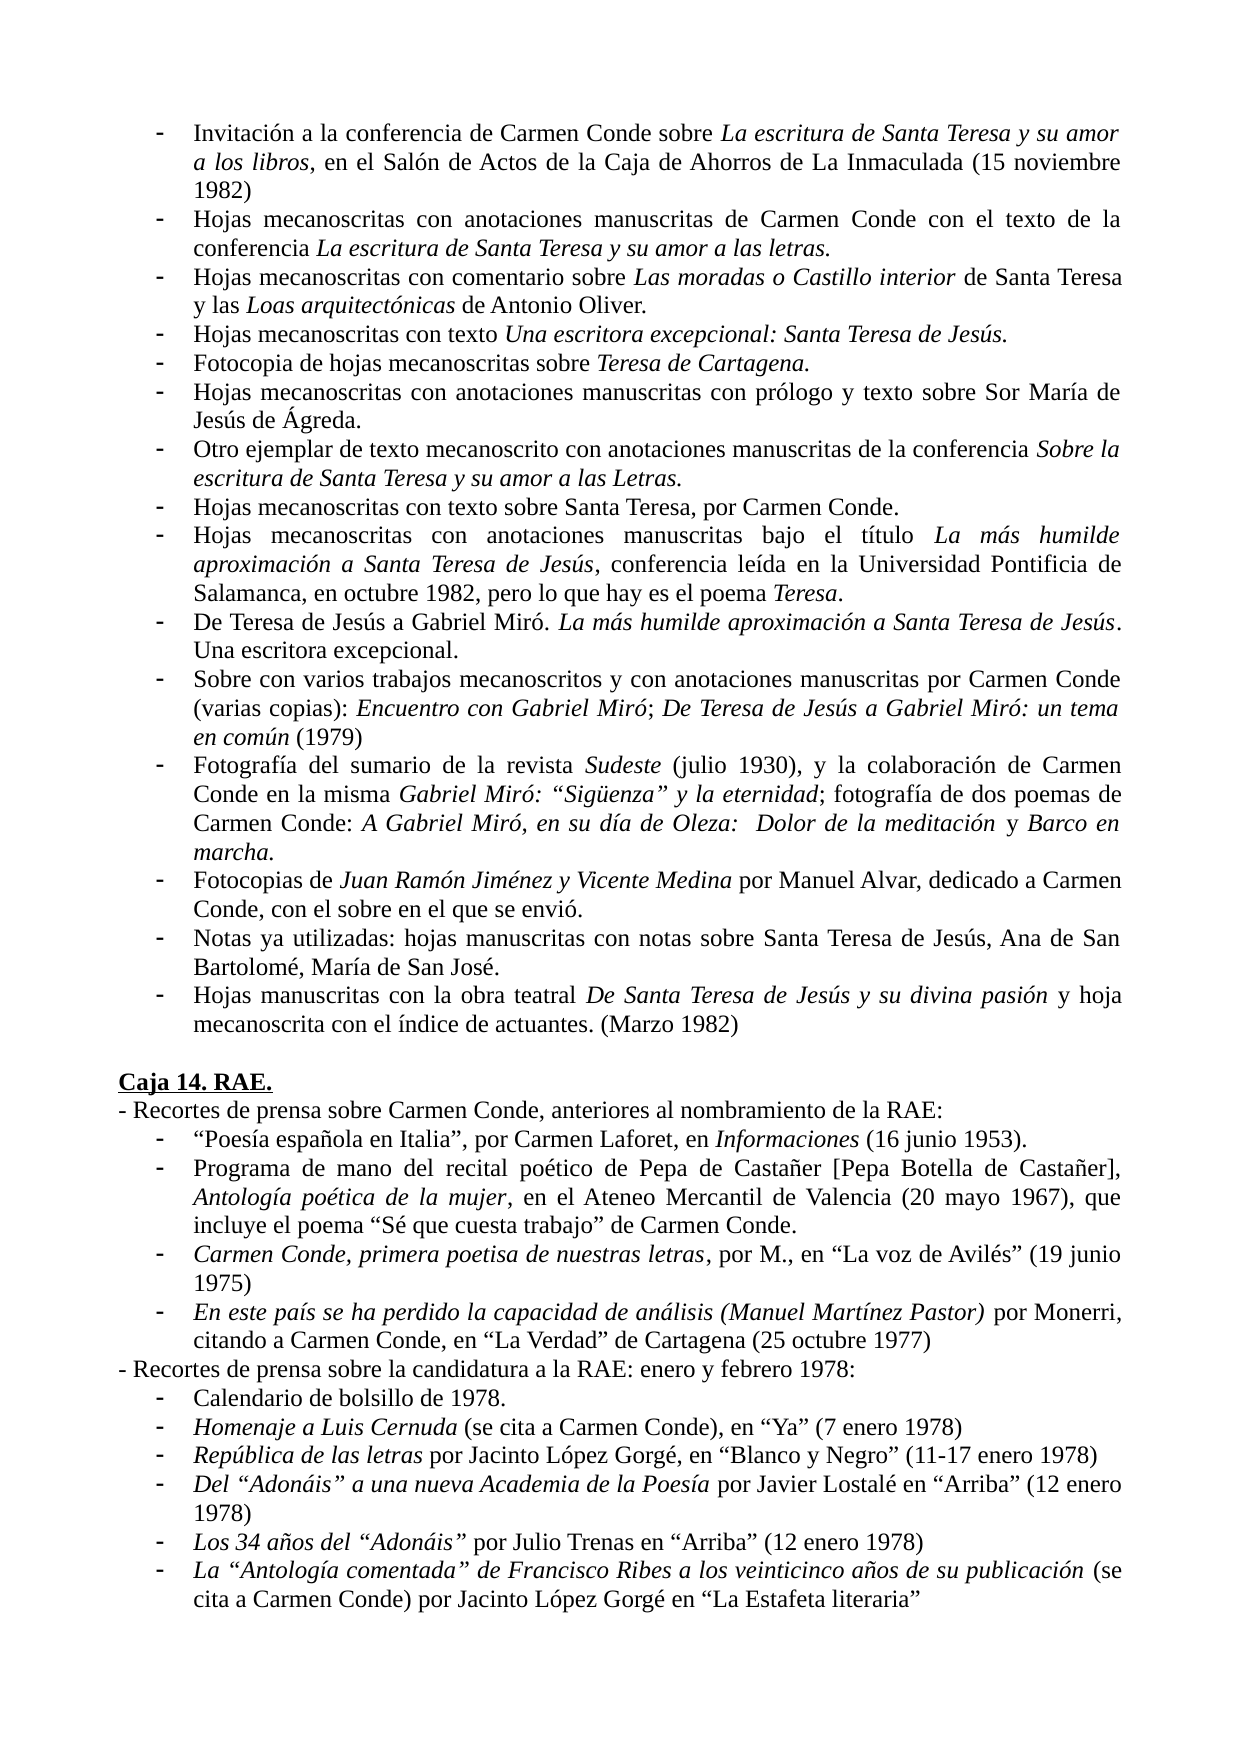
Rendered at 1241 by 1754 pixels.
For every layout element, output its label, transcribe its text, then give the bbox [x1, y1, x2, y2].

list Fotocopias de Juan Ramón Jiménez y Vicente Medina por Manuel Alvar, dedicado a Carmen Conde, con el sobre en el que se envió. [156, 866, 1122, 923]
list “Poesía española en Italia”, por Carmen Laforet, en Informaciones (16 junio 1953). [156, 1124, 1122, 1153]
list En este país se ha perdido la capacidad de análisis (Manuel Martínez Pastor) por Monerri, citando a Carmen Conde, en “La Verdad” de Cartagena (25 octubre 1977) [156, 1297, 1122, 1354]
text - Recortes de prensa sobre Carmen Conde, anteriores al nombramiento de la RAE: [118, 1096, 1122, 1124]
list Fotografía del sumario de la revista Sudeste (julio 1930), y la colaboración de Carmen Conde en la misma Gabriel Miró: “Sigüenza” y la eternidad; fotografía de dos poemas de Carmen Conde: A Gabriel Miró, en su día de Oleza: Dolor de la meditación y Barco en marcha. [156, 751, 1122, 866]
list De Teresa de Jesús a Gabriel Miró. La más humilde aproximación a Santa Teresa de Jesús. Una escritora excepcional. [156, 607, 1122, 664]
list Los 34 años del “Adonáis” por Julio Trenas en “Arriba” (12 enero 1978) [156, 1527, 1122, 1556]
list Carmen Conde, primera poetisa de nuestras letras, por M., en “La voz de Avilés” (19 junio 1975) [156, 1239, 1122, 1297]
list Otro ejemplar de texto mecanoscrito con anotaciones manuscritas de la conferencia Sobre la escritura de Santa Teresa y su amor a las Letras. [156, 434, 1122, 492]
list Programa de mano del recital poético de Pepa de Castañer [Pepa Botella de Castañer], Antología poética de la mujer, en el Ateneo Mercantil de Valencia (20 mayo 1967), que incluye el poema “Sé que cuesta trabajo” de Carmen Conde. [156, 1153, 1122, 1239]
list Invitación a la conferencia de Carmen Conde sobre La escritura de Santa Teresa y su amor a los libros, en el Salón de Actos de la Caja de Ahorros de La Inmaculada (15 noviembre 1982) [156, 118, 1122, 204]
list Hojas mecanoscritas con comentario sobre Las moradas o Castillo interior de Santa Teresa y las Loas arquitectónicas de Antonio Oliver. [156, 262, 1122, 319]
list Hojas manuscritas con la obra teatral De Santa Teresa de Jesús y su divina pasión y hoja mecanoscrita con el índice de actuantes. (Marzo 1982) [156, 981, 1122, 1038]
list Hojas mecanoscritas con anotaciones manuscritas bajo el título La más humilde aproximación a Santa Teresa de Jesús, conferencia leída en la Universidad Pontificia de Salamanca, en octubre 1982, pero lo que hay es el poema Teresa. [156, 521, 1122, 607]
list Del “Adonáis” a una nueva Academia de la Poesía por Javier Lostalé en “Arriba” (12 enero 1978) [156, 1469, 1122, 1527]
list Sobre con varios trabajos mecanoscritos y con anotaciones manuscritas por Carmen Conde (varias copias): Encuentro con Gabriel Miró; De Teresa de Jesús a Gabriel Miró: un tema en común (1979) [156, 664, 1122, 751]
text - Recortes de prensa sobre la candidatura a la RAE: enero y febrero 1978: [118, 1354, 1122, 1383]
list Hojas mecanoscritas con texto Una escritora excepcional: Santa Teresa de Jesús. [156, 319, 1122, 348]
list Notas ya utilizadas: hojas manuscritas con notas sobre Santa Teresa de Jesús, Ana de San Bartolomé, María de San José. [156, 923, 1122, 981]
list República de las letras por Jacinto López Gorgé, en “Blanco y Negro” (11-17 enero 1978) [156, 1441, 1122, 1469]
list Homenaje a Luis Cernuda (se cita a Carmen Conde), en “Ya” (7 enero 1978) [156, 1412, 1122, 1441]
list Hojas mecanoscritas con texto sobre Santa Teresa, por Carmen Conde. [156, 492, 1122, 521]
list La “Antología comentada” de Francisco Ribes a los veinticinco años de su publicación (se cita a Carmen Conde) por Jacinto López Gorgé en “La Estafeta literaria” [156, 1556, 1122, 1613]
list Fotocopia de hojas mecanoscritas sobre Teresa de Cartagena. [156, 348, 1122, 377]
list Calendario de bolsillo de 1978. [156, 1383, 1122, 1412]
list Hojas mecanoscritas con anotaciones manuscritas de Carmen Conde con el texto de la conferencia La escritura de Santa Teresa y su amor a las letras. [156, 204, 1122, 262]
list Hojas mecanoscritas con anotaciones manuscritas con prólogo y texto sobre Sor María de Jesús de Ágreda. [156, 377, 1122, 434]
text Caja 14. RAE. [118, 1067, 1122, 1096]
